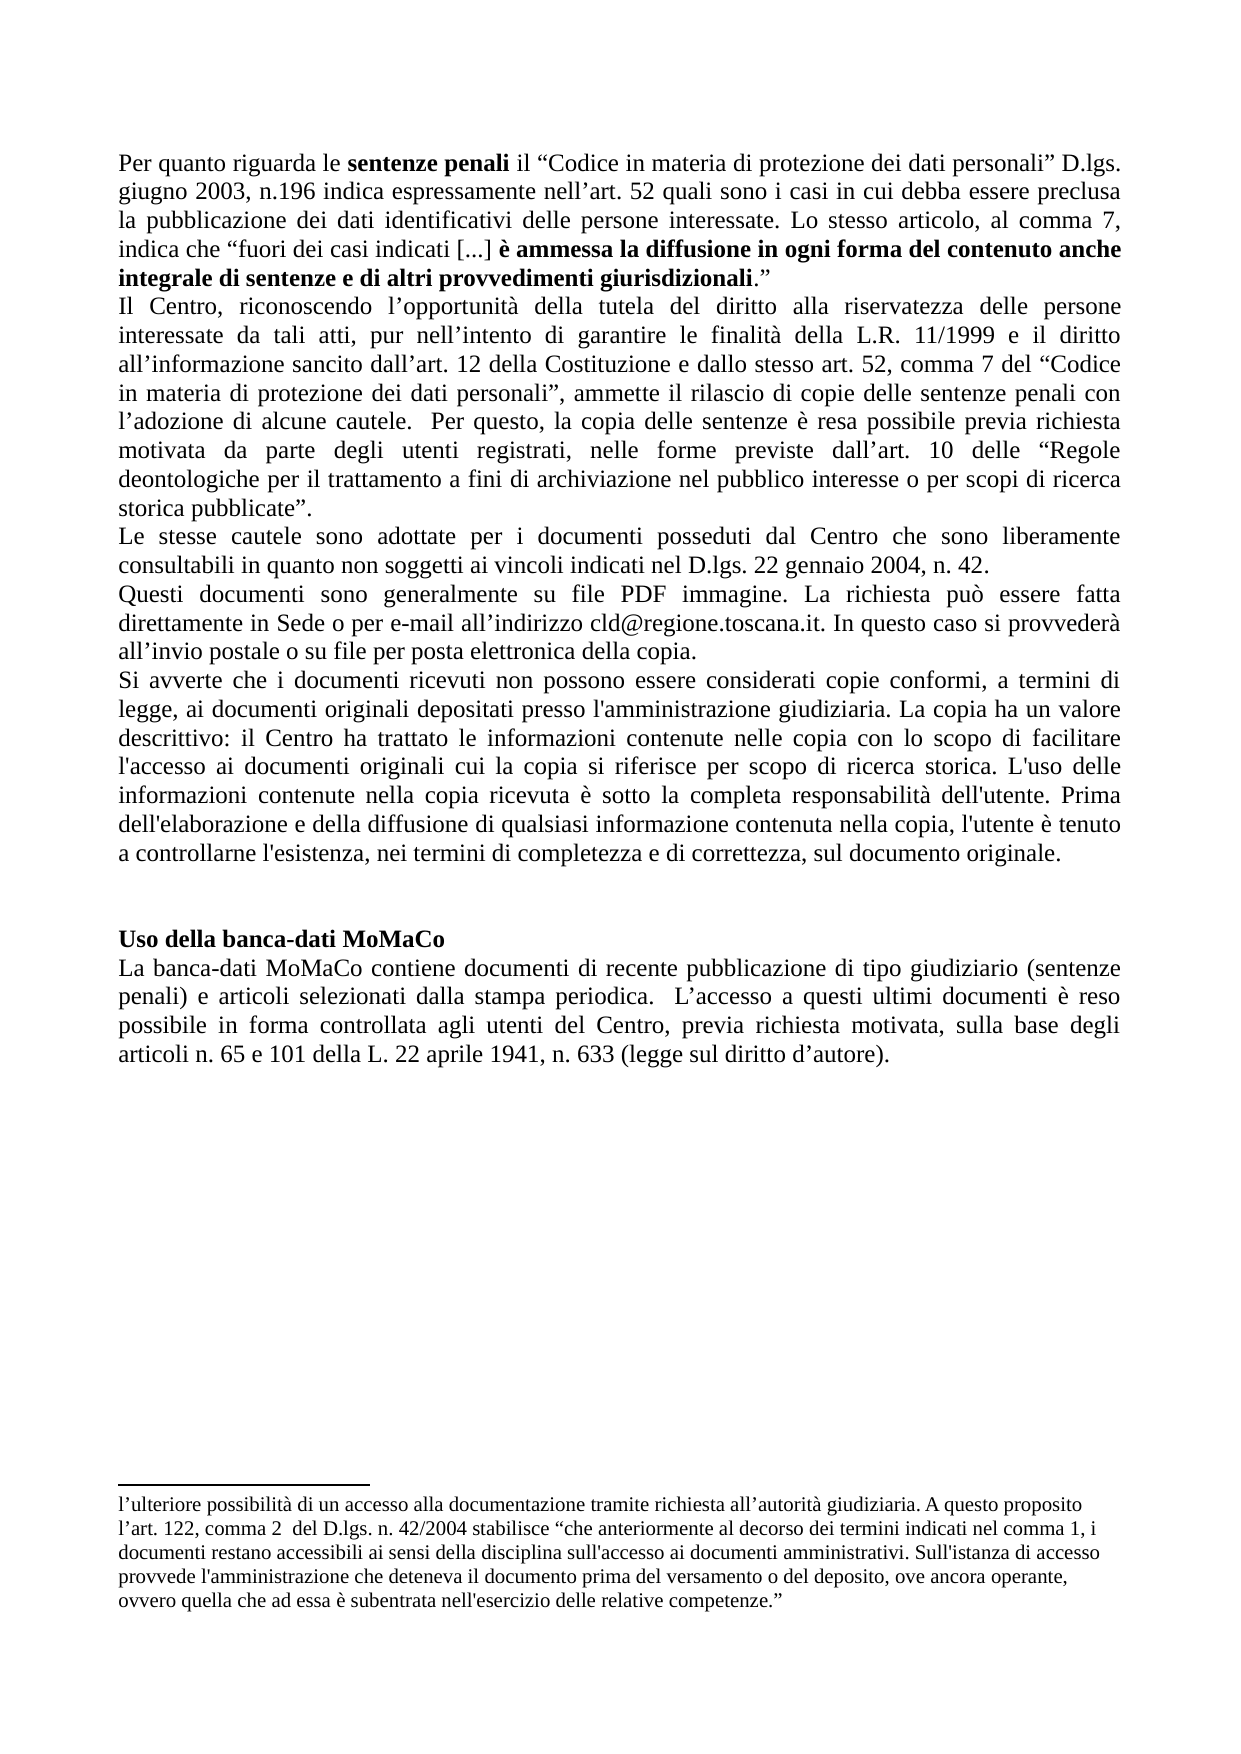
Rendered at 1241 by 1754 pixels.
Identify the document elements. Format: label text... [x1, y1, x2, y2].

text La banca-dati MoMaCo contiene documenti di recente pubblicazione di tipo giudiziario (sentenze penali) e articoli selezionati dalla stampa periodica. L’accesso a questi ultimi documenti è reso possibile in forma controllata agli utenti del Centro, previa richiesta motivata, sulla base degli articoli n. 65 e 101 della L. 22 aprile 1941, n. 633 (legge sul diritto d’autore). [118, 953, 1122, 1068]
text Le stesse cautele sono adottate per i documenti posseduti dal Centro che sono liberamente consultabili in quanto non soggetti ai vincoli indicati nel D.lgs. 22 gennaio 2004, n. 42. [118, 521, 1122, 579]
text Si avverte che i documenti ricevuti non possono essere considerati copie conformi, a termini di legge, ai documenti originali depositati presso l'amministrazione giudiziaria. La copia ha un valore descrittivo: il Centro ha trattato le informazioni contenute nelle copia con lo scopo di facilitare l'accesso ai documenti originali cui la copia si riferisce per scopo di ricerca storica. L'uso delle informazioni contenute nella copia ricevuta è sotto la completa responsabilità dell'utente. Prima dell'elaborazione e della diffusione di qualsiasi informazione contenuta nella copia, l'utente è tenuto a controllarne l'esistenza, nei termini di completezza e di correttezza, sul documento originale. [118, 665, 1122, 866]
text Per quanto riguarda le sentenze penali il “Codice in materia di protezione dei dati personali” D.lgs. giugno 2003, n.196 indica espressamente nell’art. 52 quali sono i casi in cui debba essere preclusa la pubblicazione dei dati identificativi delle persone interessate. Lo stesso articolo, al comma 7, indica che “fuori dei casi indicati [...] è ammessa la diffusione in ogni forma del contenuto anche integrale di sentenze e di altri provvedimenti giurisdizionali.” [118, 148, 1122, 291]
text l’ulteriore possibilità di un accesso alla documentazione tramite richiesta all’autorità giudiziaria. A questo proposito l’art. 122, comma 2 del D.lgs. n. 42/2004 stabilisce “che anteriormente al decorso dei termini indicati nel comma 1, i documenti restano accessibili ai sensi della disciplina sull'accesso ai documenti amministrativi. Sull'istanza di accesso provvede l'amministrazione che deteneva il documento prima del versamento o del deposito, ove ancora operante, ovvero quella che ad essa è subentrata nell'esercizio delle relative competenze.” [118, 1491, 1122, 1612]
text Uso della banca-dati MoMaCo [118, 924, 1122, 953]
text Il Centro, riconoscendo l’opportunità della tutela del diritto alla riservatezza delle persone interessate da tali atti, pur nell’intento di garantire le finalità della L.R. 11/1999 e il diritto all’informazione sancito dall’art. 12 della Costituzione e dallo stesso art. 52, comma 7 del “Codice in materia di protezione dei dati personali”, ammette il rilascio di copie delle sentenze penali con l’adozione di alcune cautele. Per questo, la copia delle sentenze è resa possibile previa richiesta motivata da parte degli utenti registrati, nelle forme previste dall’art. 10 delle “Regole deontologiche per il trattamento a fini di archiviazione nel pubblico interesse o per scopi di ricerca storica pubblicate”. [118, 291, 1122, 521]
text Questi documenti sono generalmente su file PDF immagine. La richiesta può essere fatta direttamente in Sede o per e-mail all’indirizzo cld@regione.toscana.it. In questo caso si provvederà all’invio postale o su file per posta elettronica della copia. [118, 579, 1122, 665]
